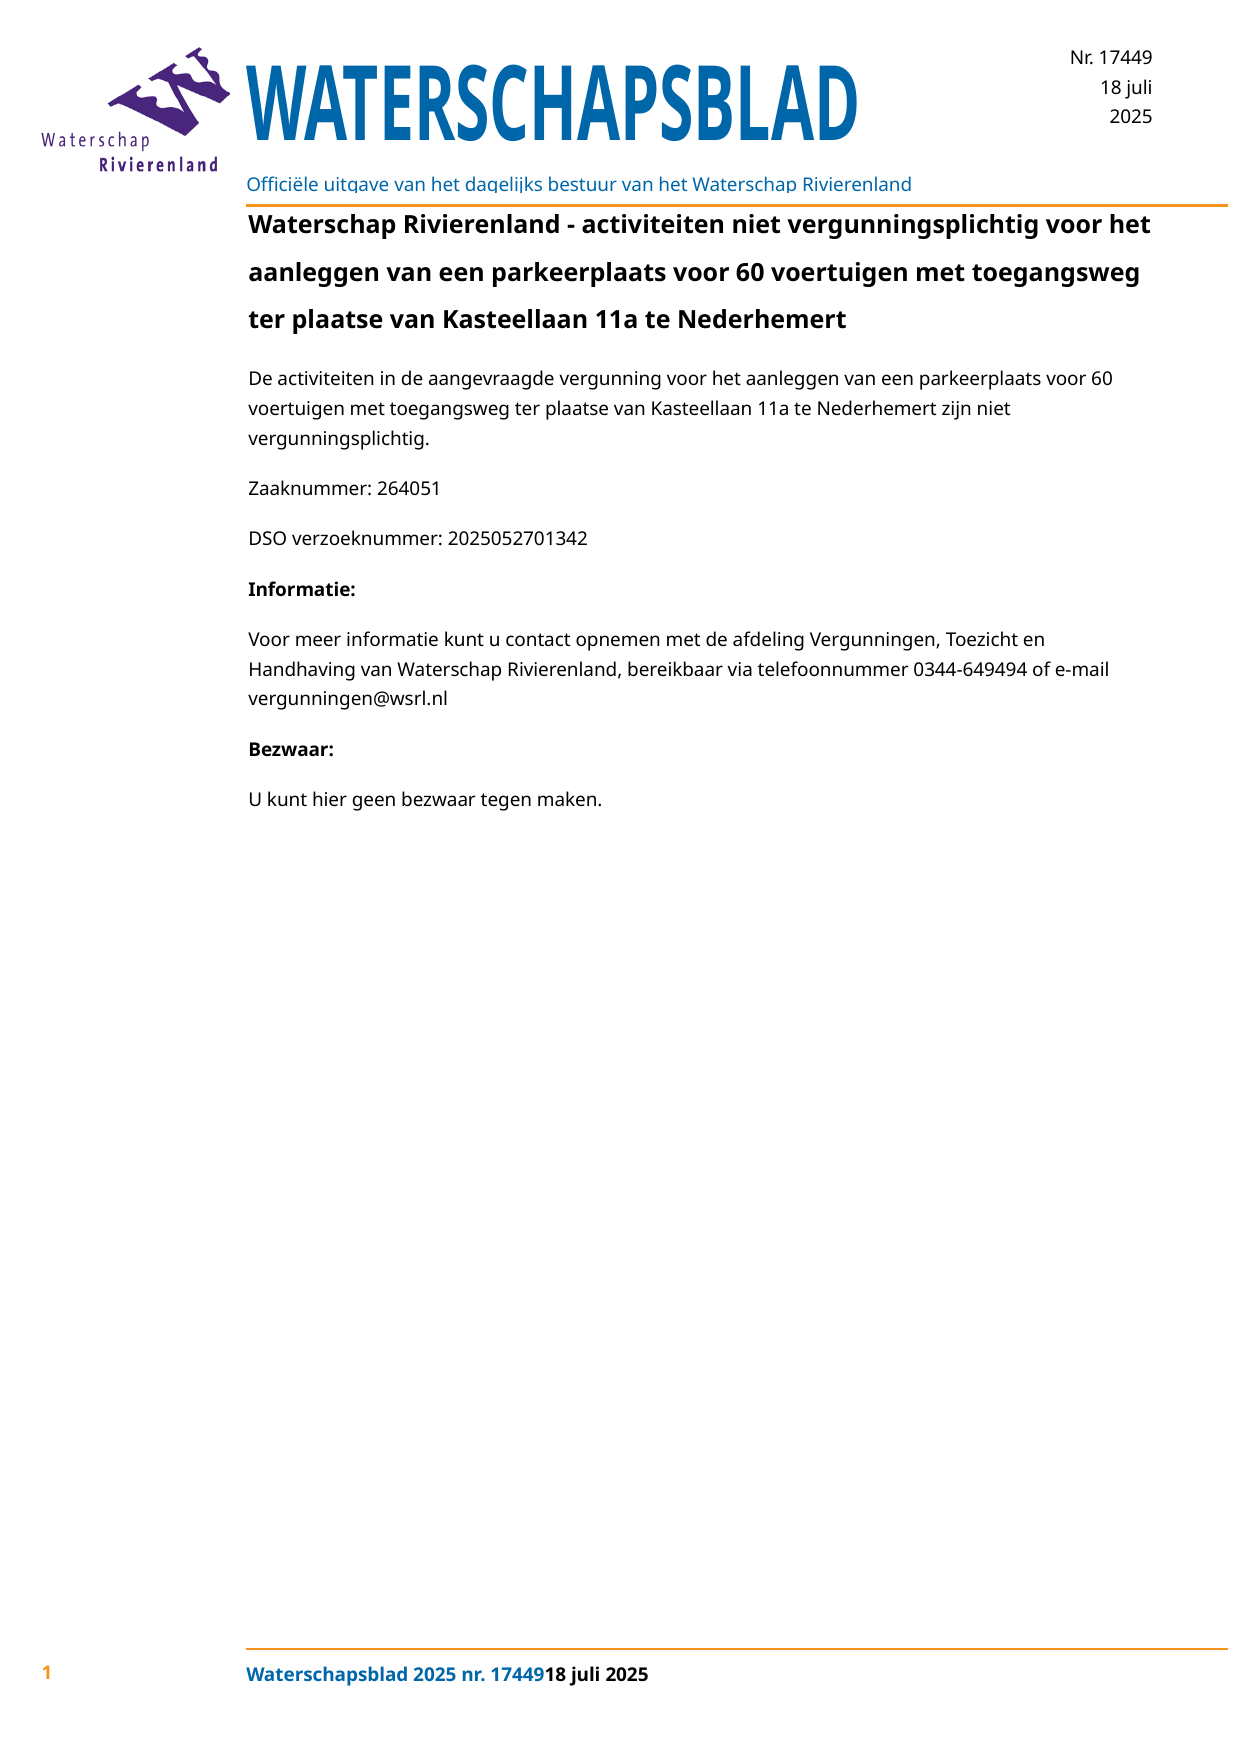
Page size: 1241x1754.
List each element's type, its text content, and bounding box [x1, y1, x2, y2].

text U kunt hier geen bezwaar tegen maken. [248, 786, 1152, 812]
text Zaaknummer: 264051 [248, 475, 1152, 501]
text De activiteiten in de aangevraagde vergunning voor het aanleggen van een parkeerplaats voor 60 voertuigen met toegangsweg ter plaatse van Kasteellaan 11a te Nederhemert zijn niet vergunningsplichtig. [248, 366, 1152, 450]
text Waterschap Rivierenland - activiteiten niet vergunningsplichtig voor het aanleggen van een parkeerplaats voor 60 voertuigen met toegangsweg ter plaatse van Kasteellaan 11a te Nederhemert [248, 207, 1152, 336]
text Informatie: [248, 576, 1152, 602]
text DSO verzoeknummer: 2025052701342 [248, 526, 1152, 551]
text Voor meer informatie kunt u contact opnemen met de afdeling Vergunningen, Toezicht en Handhaving van Waterschap Rivierenland, bereikbaar via telefoonnummer 0344-649494 of e-mail vergunningen@wsrl.nl [248, 626, 1152, 711]
text Bezwaar: [248, 736, 1152, 762]
picture [41, 47, 231, 172]
